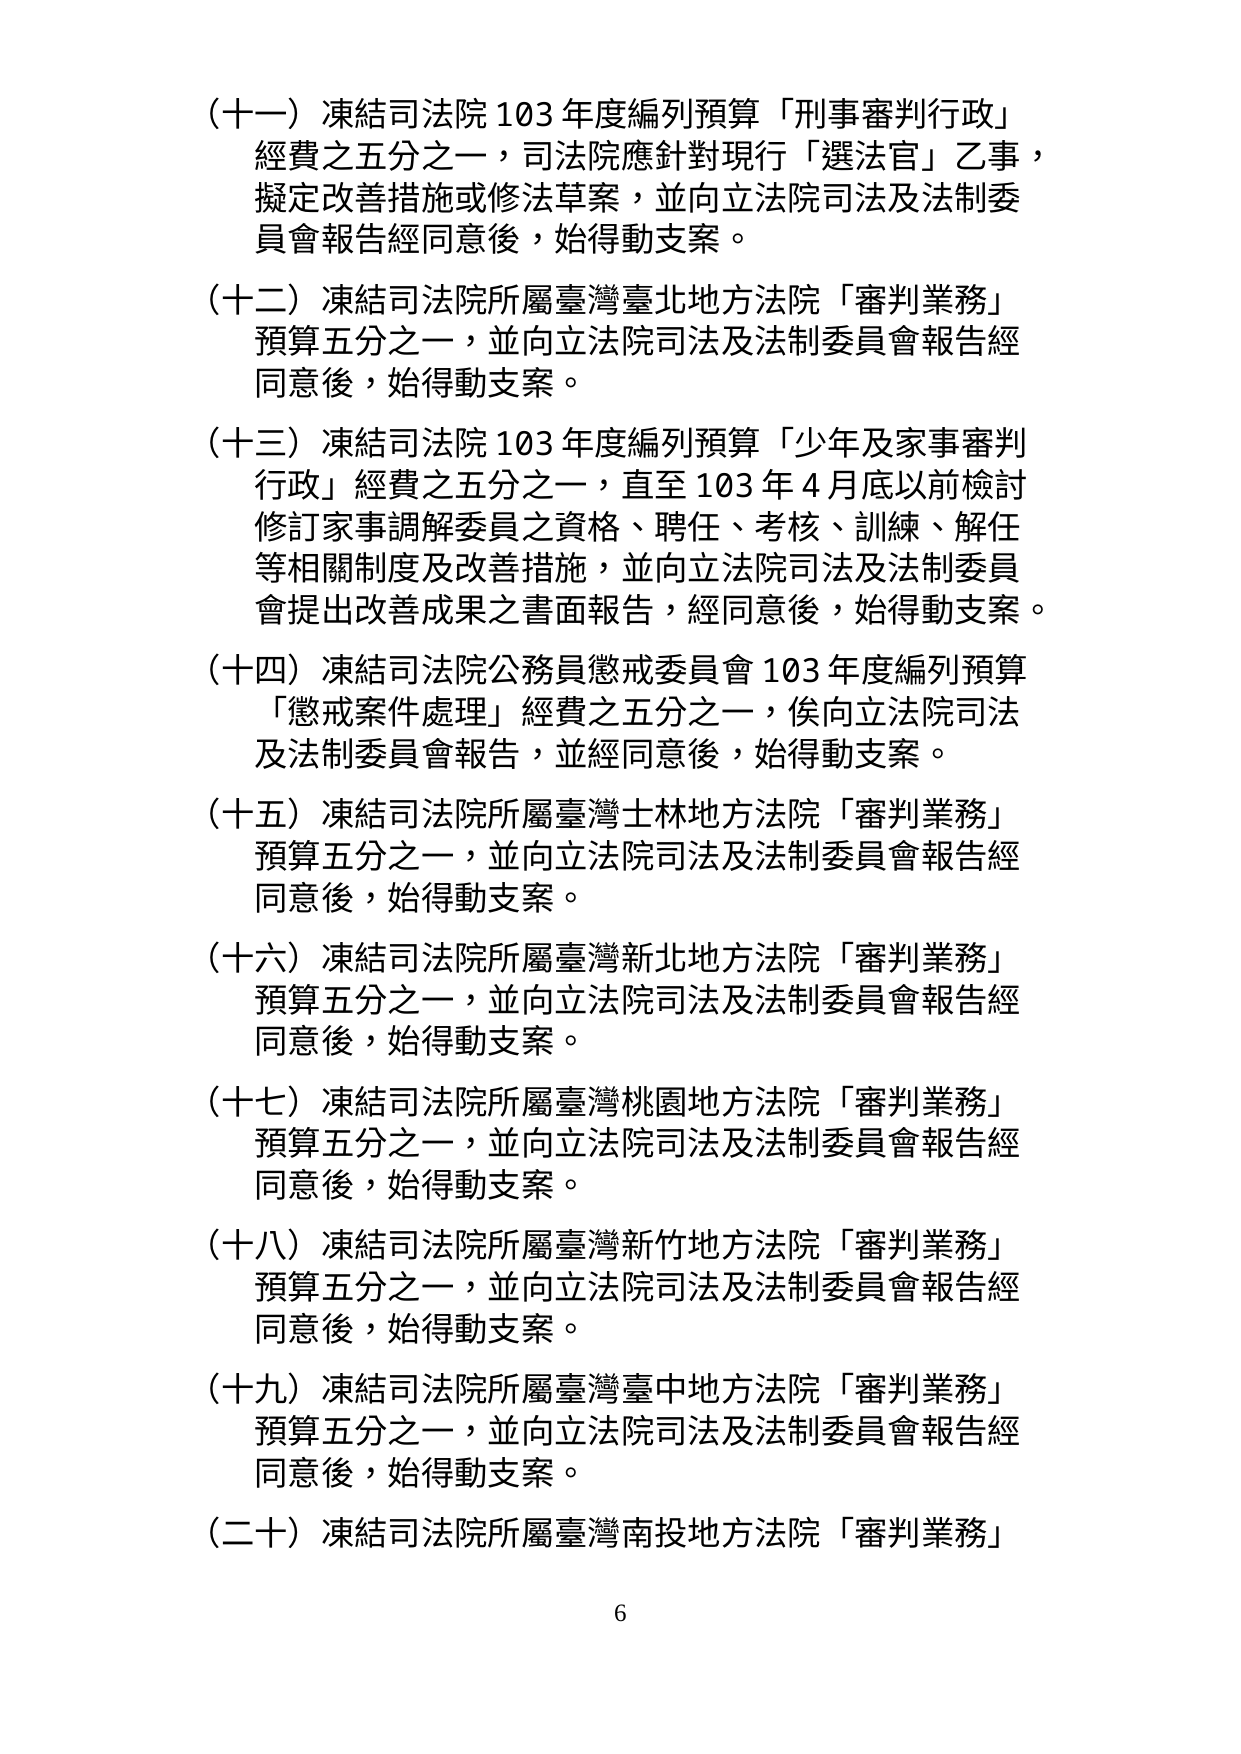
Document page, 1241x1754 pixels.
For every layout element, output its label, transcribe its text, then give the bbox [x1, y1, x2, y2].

text （十一）凍結司法院103年度編列預算「刑事審判行政」經費之五分之一，司法院應針對現行「選法官」乙事，擬定改善措施或修法草案，並向立法院司法及法制委員會報告經同意後，始得動支案。 [187, 93, 1053, 260]
text （十五）凍結司法院所屬臺灣士林地方法院「審判業務」預算五分之一，並向立法院司法及法制委員會報告經同意後，始得動支案。 [187, 793, 1053, 918]
text （十四）凍結司法院公務員懲戒委員會103年度編列預算「懲戒案件處理」經費之五分之一，俟向立法院司法及法制委員會報告，並經同意後，始得動支案。 [187, 649, 1053, 774]
text （十六）凍結司法院所屬臺灣新北地方法院「審判業務」預算五分之一，並向立法院司法及法制委員會報告經同意後，始得動支案。 [187, 937, 1053, 1062]
text （二十）凍結司法院所屬臺灣南投地方法院「審判業務」 [187, 1512, 1053, 1554]
text （十二）凍結司法院所屬臺灣臺北地方法院「審判業務」預算五分之一，並向立法院司法及法制委員會報告經同意後，始得動支案。 [187, 279, 1053, 404]
text （十三）凍結司法院103年度編列預算「少年及家事審判行政」經費之五分之一，直至103年4月底以前檢討修訂家事調解委員之資格、聘任、考核、訓練、解任等相關制度及改善措施，並向立法院司法及法制委員會提出改善成果之書面報告，經同意後，始得動支案。 [187, 422, 1053, 631]
text （十八）凍結司法院所屬臺灣新竹地方法院「審判業務」預算五分之一，並向立法院司法及法制委員會報告經同意後，始得動支案。 [187, 1224, 1053, 1349]
text （十九）凍結司法院所屬臺灣臺中地方法院「審判業務」預算五分之一，並向立法院司法及法制委員會報告經同意後，始得動支案。 [187, 1368, 1053, 1493]
text （十七）凍結司法院所屬臺灣桃園地方法院「審判業務」預算五分之一，並向立法院司法及法制委員會報告經同意後，始得動支案。 [187, 1081, 1053, 1206]
